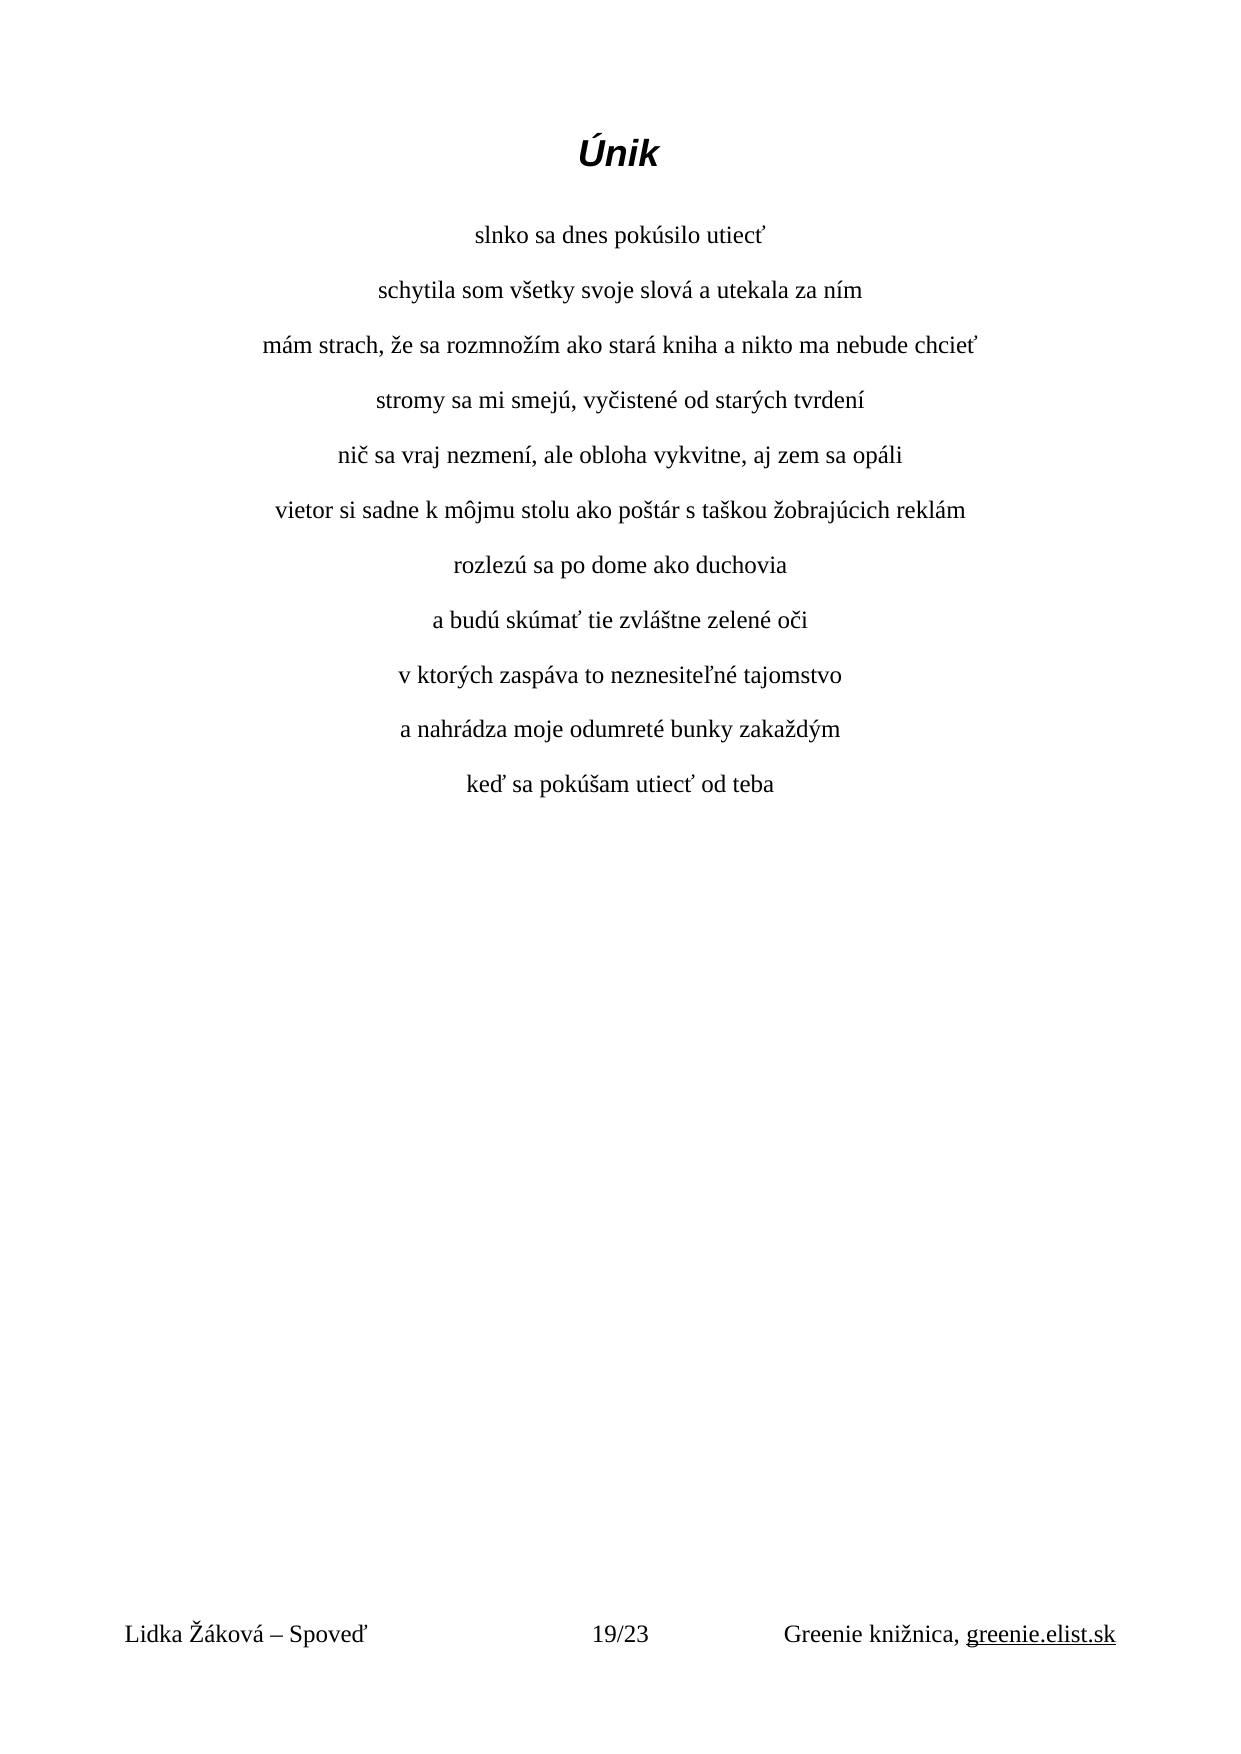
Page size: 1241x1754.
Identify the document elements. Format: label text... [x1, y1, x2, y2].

subtitle Únik [106, 131, 1134, 174]
text keď sa pokúšam utiecť od teba [106, 769, 1134, 798]
text rozlezú sa po dome ako duchovia [106, 550, 1134, 579]
text vietor si sadne k môjmu stolu ako poštár s taškou žobrajúcich reklám [106, 495, 1134, 524]
text schytila som všetky svoje slová a utekala za ním [106, 275, 1134, 304]
text slnko sa dnes pokúsilo utiecť [106, 221, 1134, 249]
text v ktorých zaspáva to neznesiteľné tajomstvo [106, 660, 1134, 688]
text mám strach, že sa rozmnožím ako stará kniha a nikto ma nebude chcieť [106, 330, 1134, 359]
text stromy sa mi smejú, vyčistené od starých tvrdení [106, 385, 1134, 414]
text a budú skúmať tie zvláštne zelené oči [106, 605, 1134, 633]
text nič sa vraj nezmení, ale obloha vykvitne, aj zem sa opáli [106, 440, 1134, 469]
text a nahrádza moje odumreté bunky zakaždým [106, 714, 1134, 743]
